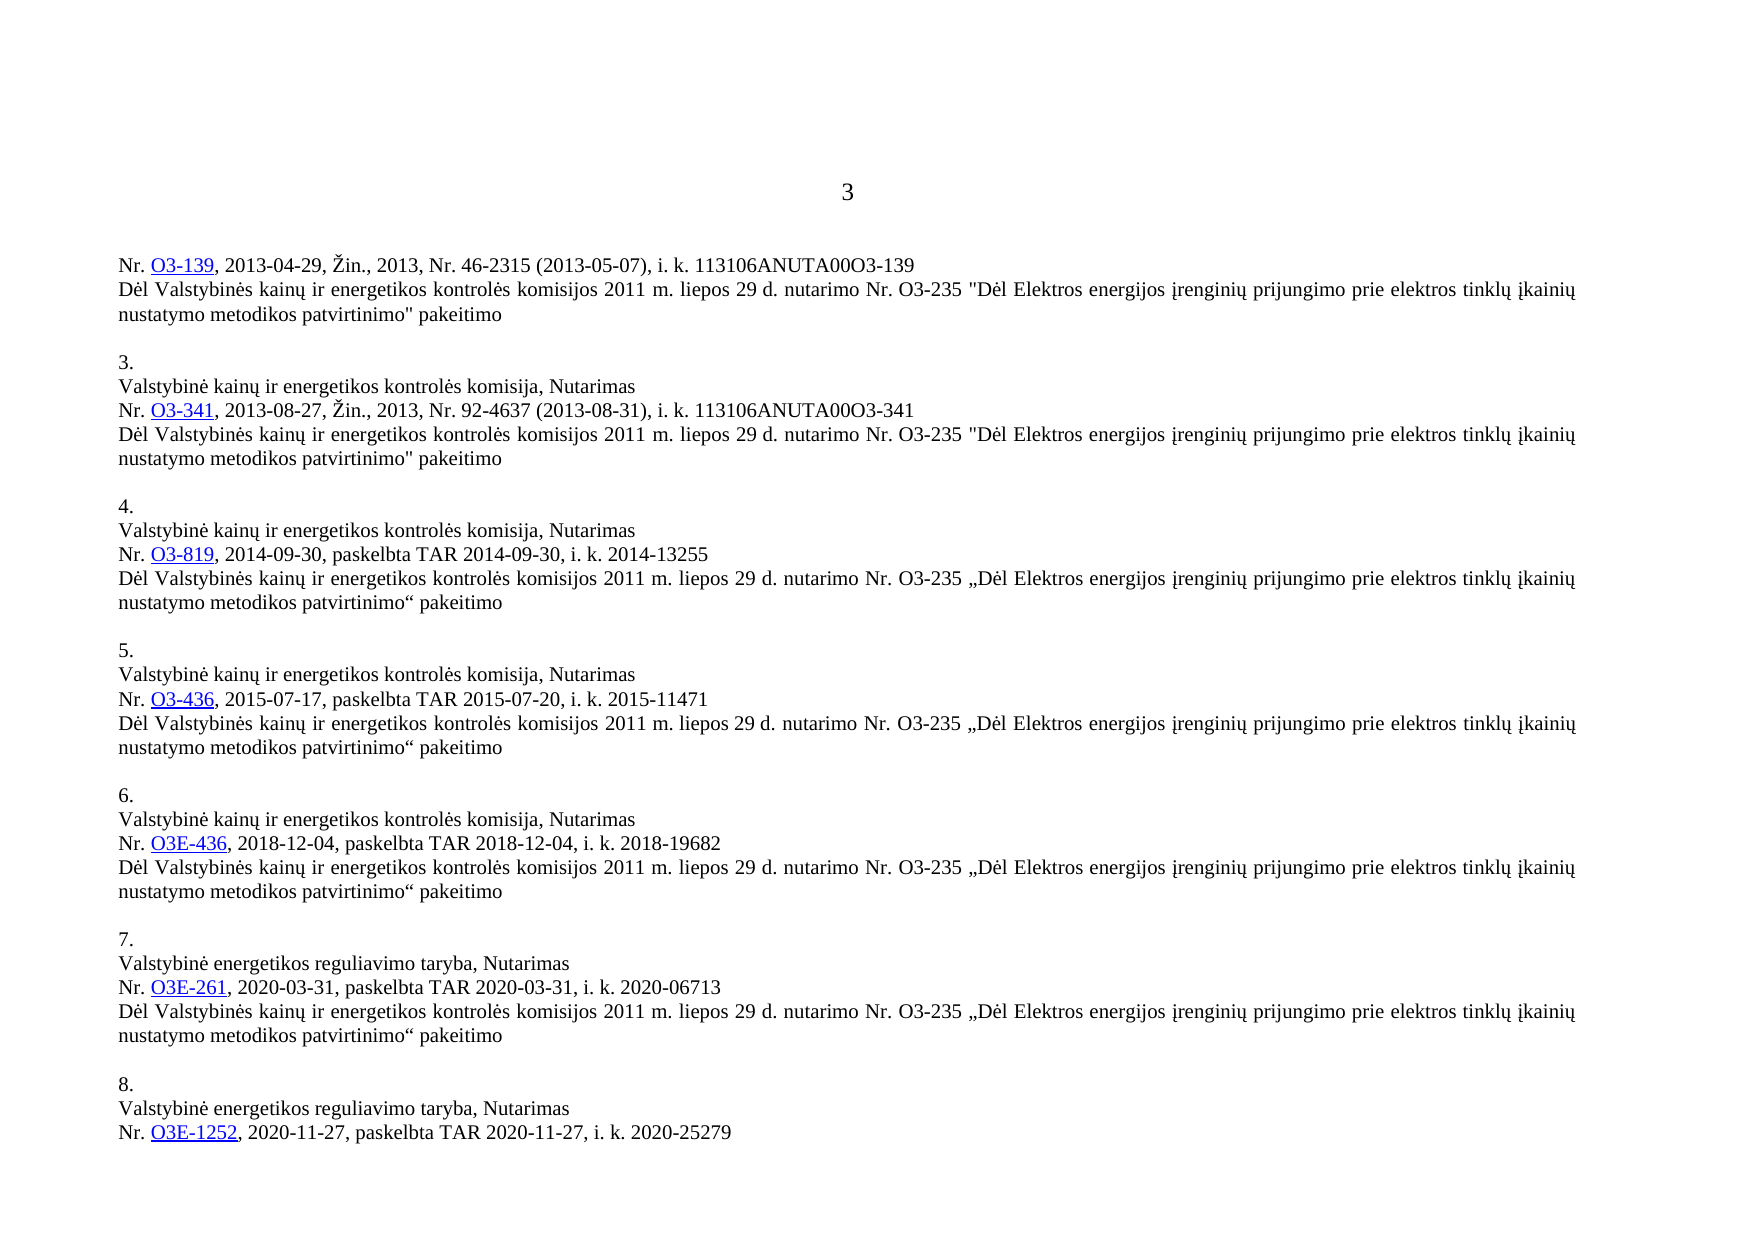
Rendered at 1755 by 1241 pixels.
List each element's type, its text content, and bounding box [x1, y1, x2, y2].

text 7. [118, 927, 1577, 951]
text 3. [118, 349, 1577, 374]
text Nr. O3-819, 2014-09-30, paskelbta TAR 2014-09-30, i. k. 2014-13255 [118, 542, 1577, 566]
text Nr. O3E-436, 2018-12-04, paskelbta TAR 2018-12-04, i. k. 2018-19682 [118, 831, 1577, 855]
text Dėl Valstybinės kainų ir energetikos kontrolės komisijos 2011 m. liepos 29 d. nutarimo Nr. O3-235 „Dėl Elektros energijos įrenginių prijungimo prie elektros tinklų įkainių nustatymo metodikos patvirtinimo“ pakeitimo [118, 711, 1577, 759]
text 6. [118, 783, 1577, 807]
text Nr. O3E-1252, 2020-11-27, paskelbta TAR 2020-11-27, i. k. 2020-25279 [118, 1119, 1577, 1144]
text Valstybinė energetikos reguliavimo taryba, Nutarimas [118, 1096, 1577, 1119]
text Dėl Valstybinės kainų ir energetikos kontrolės komisijos 2011 m. liepos 29 d. nutarimo Nr. O3-235 „Dėl Elektros energijos įrenginių prijungimo prie elektros tinklų įkainių nustatymo metodikos patvirtinimo“ pakeitimo [118, 855, 1577, 903]
text Valstybinė kainų ir energetikos kontrolės komisija, Nutarimas [118, 807, 1577, 831]
text 8. [118, 1071, 1577, 1096]
text Dėl Valstybinės kainų ir energetikos kontrolės komisijos 2011 m. liepos 29 d. nutarimo Nr. O3-235 „Dėl Elektros energijos įrenginių prijungimo prie elektros tinklų įkainių nustatymo metodikos patvirtinimo“ pakeitimo [118, 999, 1577, 1047]
text Nr. O3-341, 2013-08-27, Žin., 2013, Nr. 92-4637 (2013-08-31), i. k. 113106ANUTA00O3-341 [118, 398, 1577, 422]
text Dėl Valstybinės kainų ir energetikos kontrolės komisijos 2011 m. liepos 29 d. nutarimo Nr. O3-235 "Dėl Elektros energijos įrenginių prijungimo prie elektros tinklų įkainių nustatymo metodikos patvirtinimo" pakeitimo [118, 277, 1577, 326]
text Valstybinė energetikos reguliavimo taryba, Nutarimas [118, 951, 1577, 975]
text 4. [118, 494, 1577, 518]
text Nr. O3-139, 2013-04-29, Žin., 2013, Nr. 46-2315 (2013-05-07), i. k. 113106ANUTA00O3-139 [118, 253, 1577, 277]
text Valstybinė kainų ir energetikos kontrolės komisija, Nutarimas [118, 374, 1577, 398]
text 5. [118, 638, 1577, 662]
text Dėl Valstybinės kainų ir energetikos kontrolės komisijos 2011 m. liepos 29 d. nutarimo Nr. O3-235 "Dėl Elektros energijos įrenginių prijungimo prie elektros tinklų įkainių nustatymo metodikos patvirtinimo" pakeitimo [118, 422, 1577, 470]
text Valstybinė kainų ir energetikos kontrolės komisija, Nutarimas [118, 662, 1577, 686]
text Nr. O3-436, 2015-07-17, paskelbta TAR 2015-07-20, i. k. 2015-11471 [118, 686, 1577, 711]
text Dėl Valstybinės kainų ir energetikos kontrolės komisijos 2011 m. liepos 29 d. nutarimo Nr. O3-235 „Dėl Elektros energijos įrenginių prijungimo prie elektros tinklų įkainių nustatymo metodikos patvirtinimo“ pakeitimo [118, 566, 1577, 614]
text Nr. O3E-261, 2020-03-31, paskelbta TAR 2020-03-31, i. k. 2020-06713 [118, 975, 1577, 999]
text Valstybinė kainų ir energetikos kontrolės komisija, Nutarimas [118, 518, 1577, 542]
